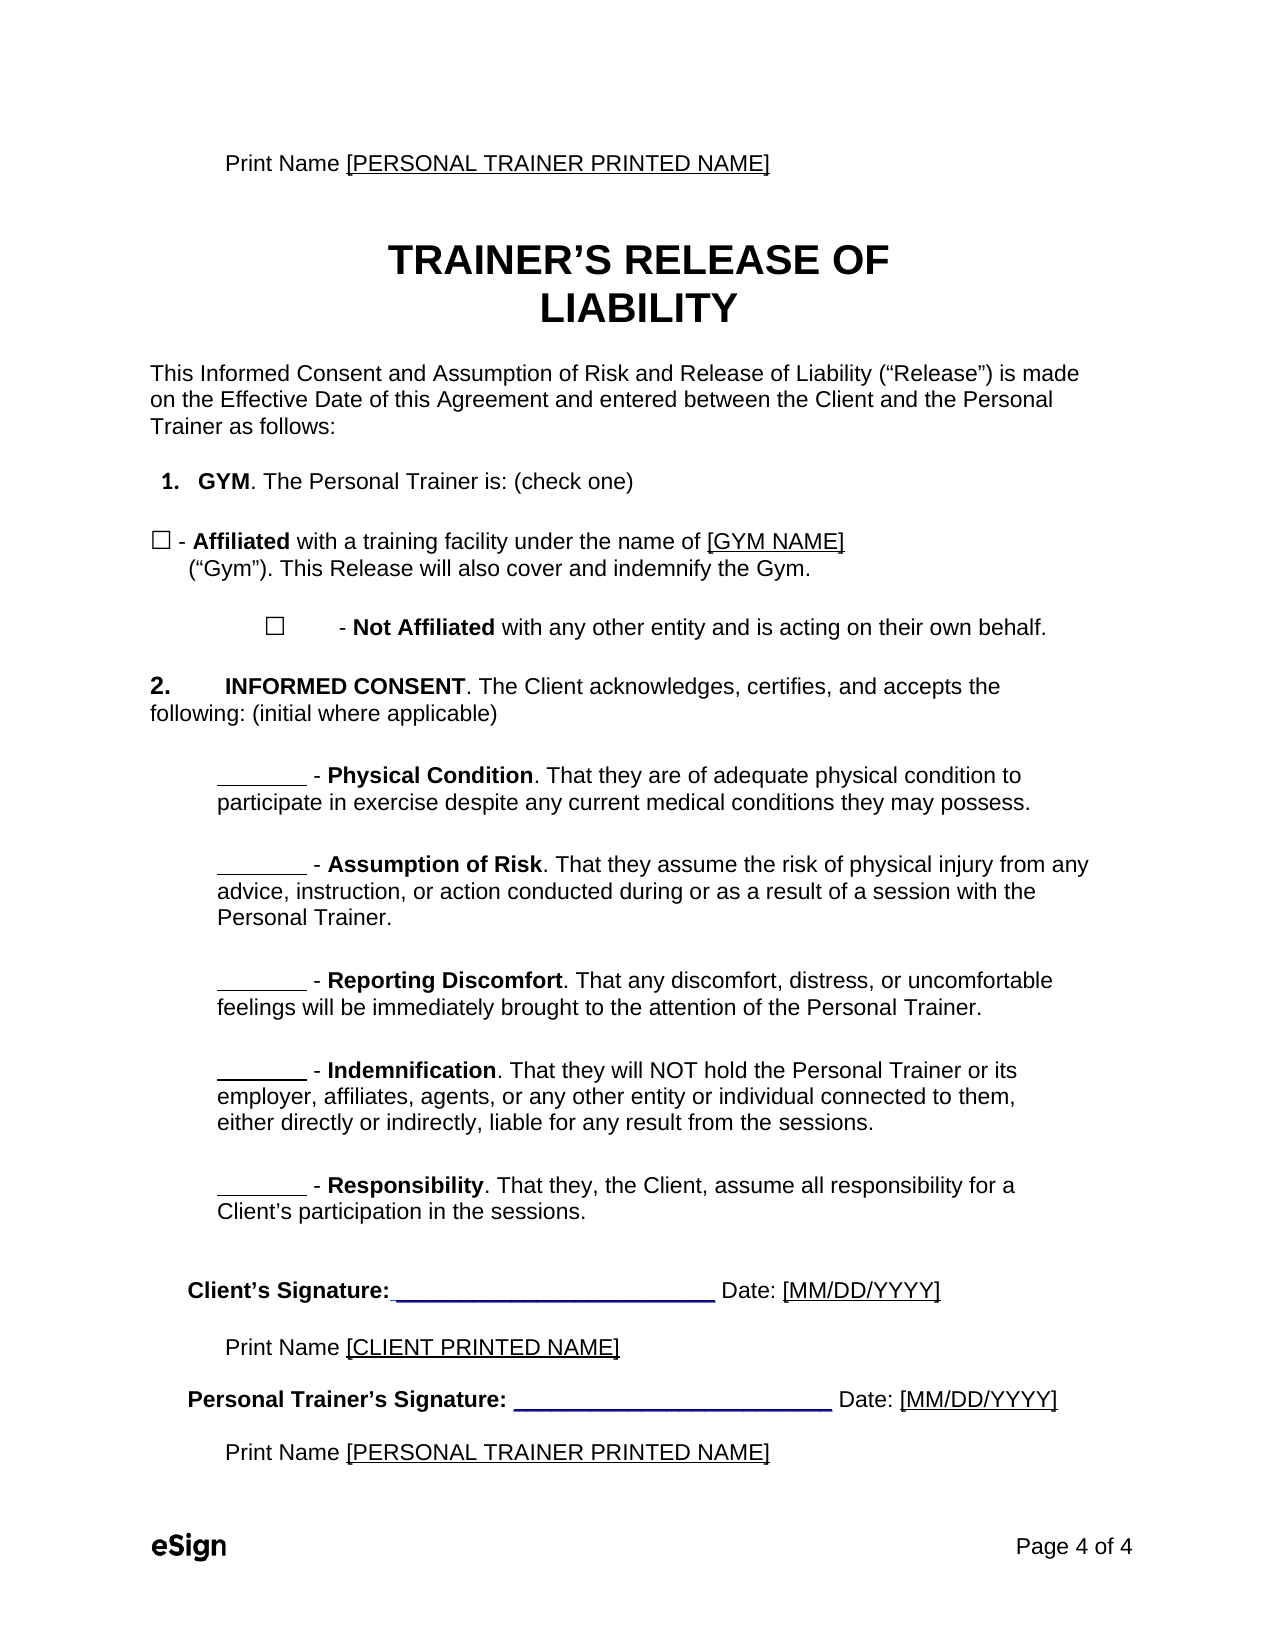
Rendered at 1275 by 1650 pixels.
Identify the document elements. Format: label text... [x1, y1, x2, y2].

text - Indemnification. That they will NOT hold the Personal Trainer or its employer, affiliates, agents, or any other entity or individual connected to them, either directly or indirectly, liable for any result from the sessions. [217, 1057, 1069, 1136]
list - Not Affiliated with any other entity and is acting on their own behalf. [264, 608, 1125, 642]
list Print Name [PERSONAL TRAINER PRINTED NAME] [225, 1439, 1125, 1466]
subtitle This Informed Consent and Assumption of Risk and Release of Liability (“Release”) is made on the Effective Date of this Agreement and entered between the Client and the Personal Trainer as follows: [150, 360, 1103, 439]
list - Affiliated with a training facility under the name of [GYM NAME] (“Gym”). This Release will also cover and indemnify the Gym. [150, 523, 1106, 582]
text - Physical Condition. That they are of adequate physical condition to participate in exercise despite any current medical conditions they may possess. [217, 762, 1086, 815]
text - Responsibility. That they, the Client, assume all responsibility for a Client’s participation in the sessions. [217, 1172, 1054, 1224]
list GYM. The Personal Trainer is: (check one) [160, 466, 1125, 496]
list Print Name [CLIENT PRINTED NAME] [225, 1334, 1125, 1360]
list Client’s Signature: _________________________ Date: [MM/DD/YYYY] [187, 1277, 1125, 1303]
subtitle INFORMED CONSENT. The Client acknowledges, certifies, and accepts the following: (initial where applicable) [150, 671, 1044, 726]
text - Assumption of Risk. That they assume the risk of physical injury from any advice, instruction, or action conducted during or as a result of a session with the Personal Trainer. [217, 851, 1101, 930]
list Personal Trainer’s Signature: _________________________ Date: [MM/DD/YYYY] [187, 1386, 1125, 1413]
text - Reporting Discomfort. That any discomfort, distress, or uncomfortable feelings will be immediately brought to the attention of the Personal Trainer. [217, 967, 1096, 1020]
list Print Name [PERSONAL TRAINER PRINTED NAME] [225, 150, 1125, 176]
text TRAINER’S RELEASE OF LIABILITY [325, 236, 952, 331]
